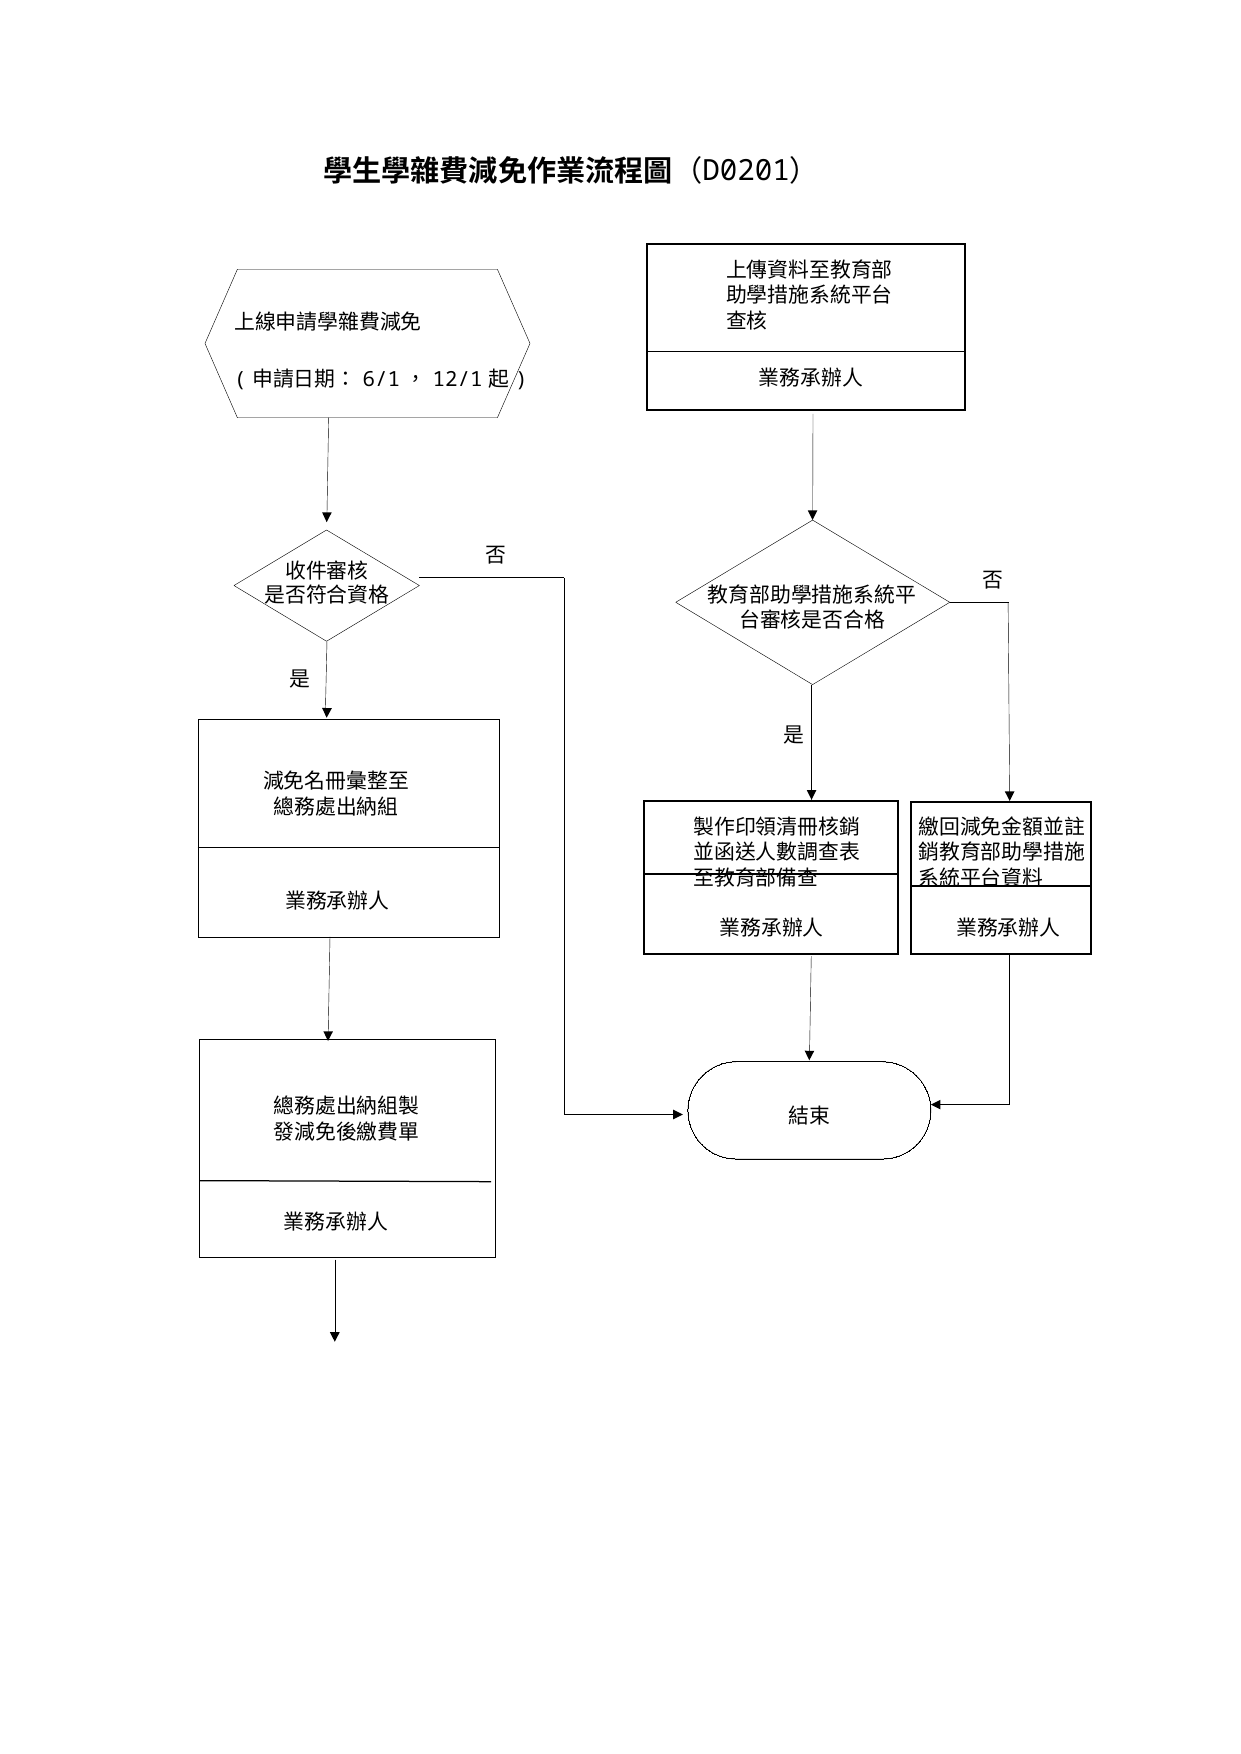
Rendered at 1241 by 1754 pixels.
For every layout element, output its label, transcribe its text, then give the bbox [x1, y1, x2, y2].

text 學生學雜費減免作業流程圖（D0201） [148, 127, 1092, 189]
